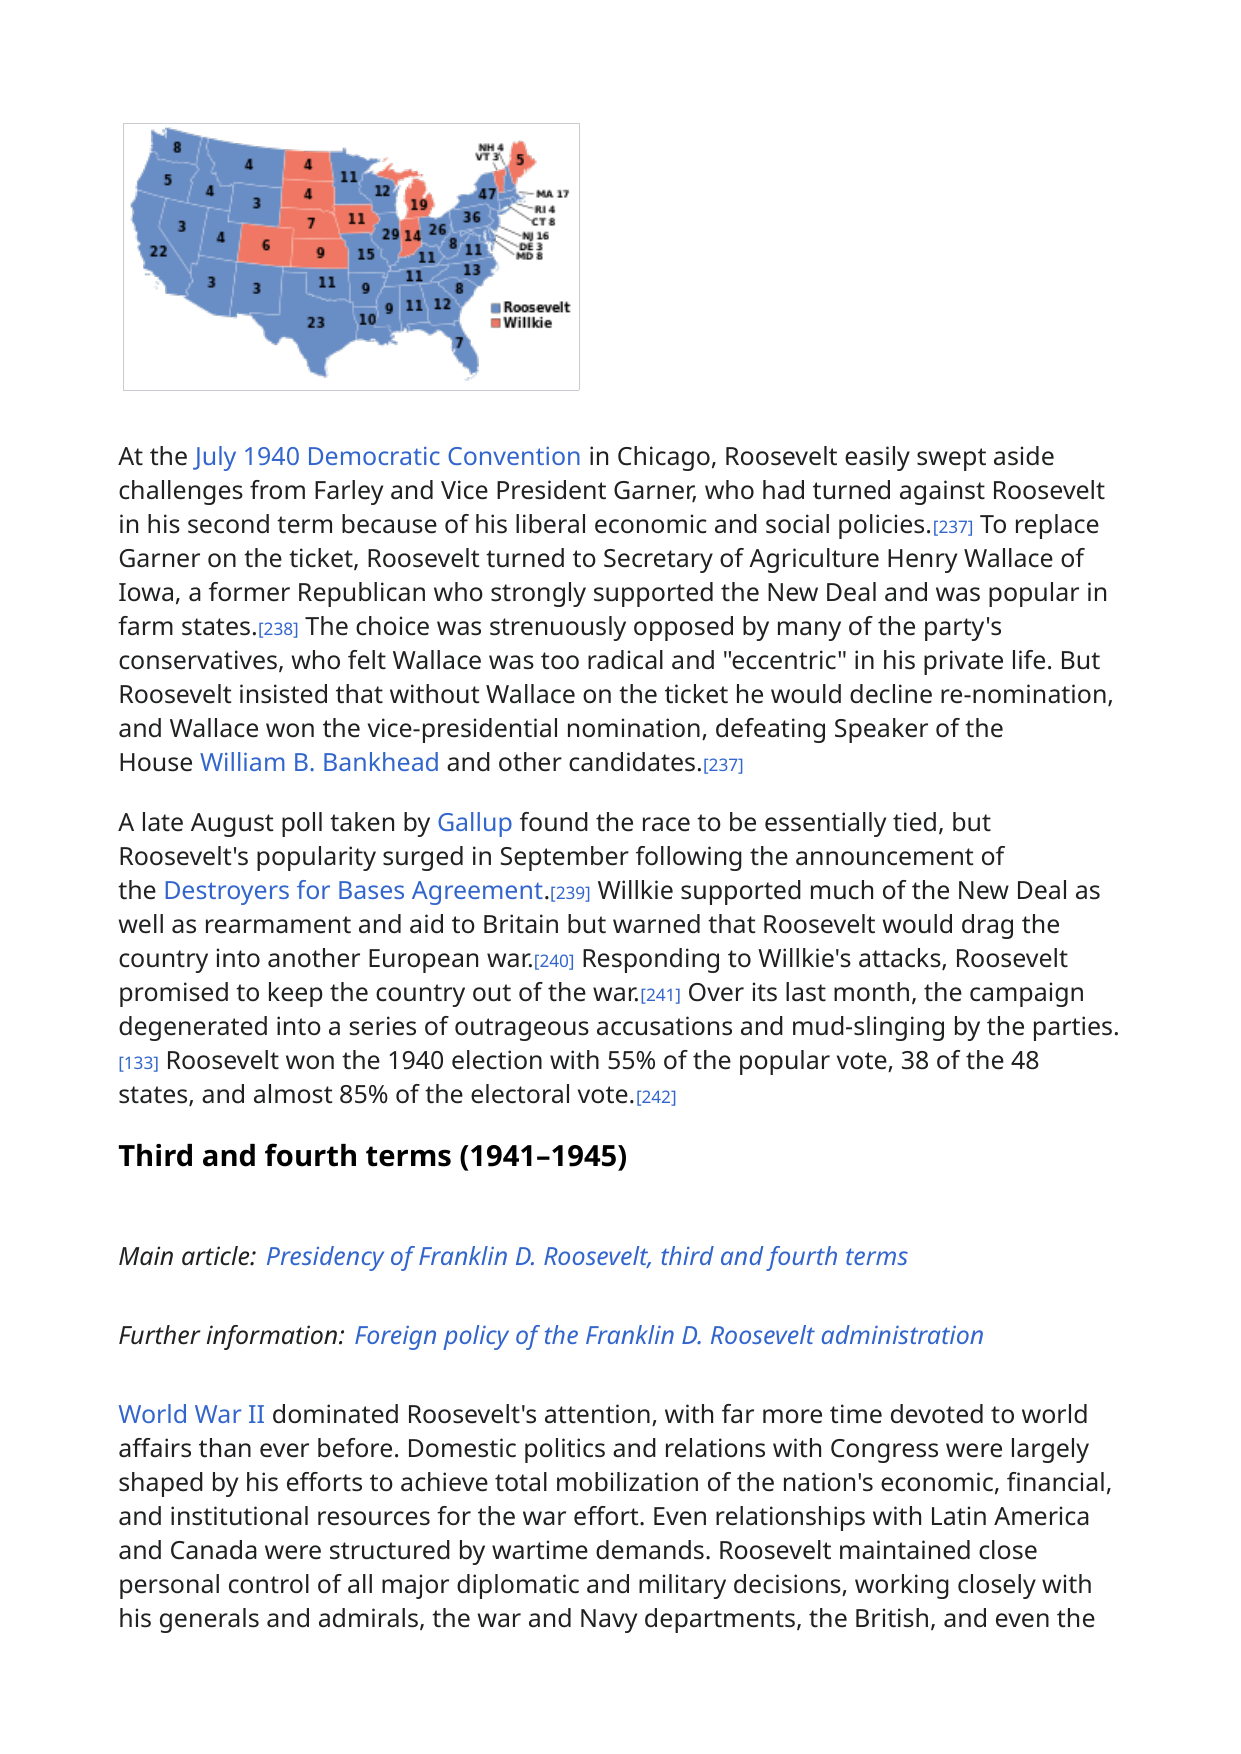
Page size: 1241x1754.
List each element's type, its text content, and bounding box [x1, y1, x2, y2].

text Main article: Presidency of Franklin D. Roosevelt, third and fourth terms [118, 1239, 1122, 1273]
text At the July 1940 Democratic Convention in Chicago, Roosevelt easily swept aside challenges from Farley and Vice President Garner, who had turned against Roosevelt in his second term because of his liberal economic and social policies.[237] To replace Garner on the ticket, Roosevelt turned to Secretary of Agriculture Henry Wallace of Iowa, a former Republican who strongly supported the New Deal and was popular in farm states.[238] The choice was strenuously opposed by many of the party's conservatives, who felt Wallace was too radical and "eccentric" in his private life. But Roosevelt insisted that without Wallace on the ticket he would decline re-nomination, and Wallace won the vice-presidential nomination, defeating Speaker of the House William B. Bankhead and other candidates.[237] [118, 438, 1122, 779]
text Further information: Foreign policy of the Franklin D. Roosevelt administration [118, 1317, 1122, 1352]
subtitle Third and fourth terms (1941–1945) [118, 1136, 1122, 1175]
picture [125, 125, 577, 387]
text A late August poll taken by Gallup found the race to be essentially tied, but Roosevelt's popularity surged in September following the announcement of the Destroyers for Bases Agreement.[239] Willkie supported much of the New Deal as well as rearmament and aid to Britain but warned that Roosevelt would drag the country into another European war.[240] Responding to Willkie's attacks, Roosevelt promised to keep the country out of the war.[241] Over its last month, the campaign degenerated into a series of outrageous accusations and mud-slinging by the parties.[133] Roosevelt won the 1940 election with 55% of the popular vote, 38 of the 48 states, and almost 85% of the electoral vote.[242] [118, 804, 1122, 1111]
text World War II dominated Roosevelt's attention, with far more time devoted to world affairs than ever before. Domestic politics and relations with Congress were largely shaped by his efforts to achieve total mobilization of the nation's economic, financial, and institutional resources for the war effort. Even relationships with Latin America and Canada were structured by wartime demands. Roosevelt maintained close personal control of all major diplomatic and military decisions, working closely with his generals and admirals, the war and Navy departments, the British, and even the [118, 1396, 1122, 1635]
